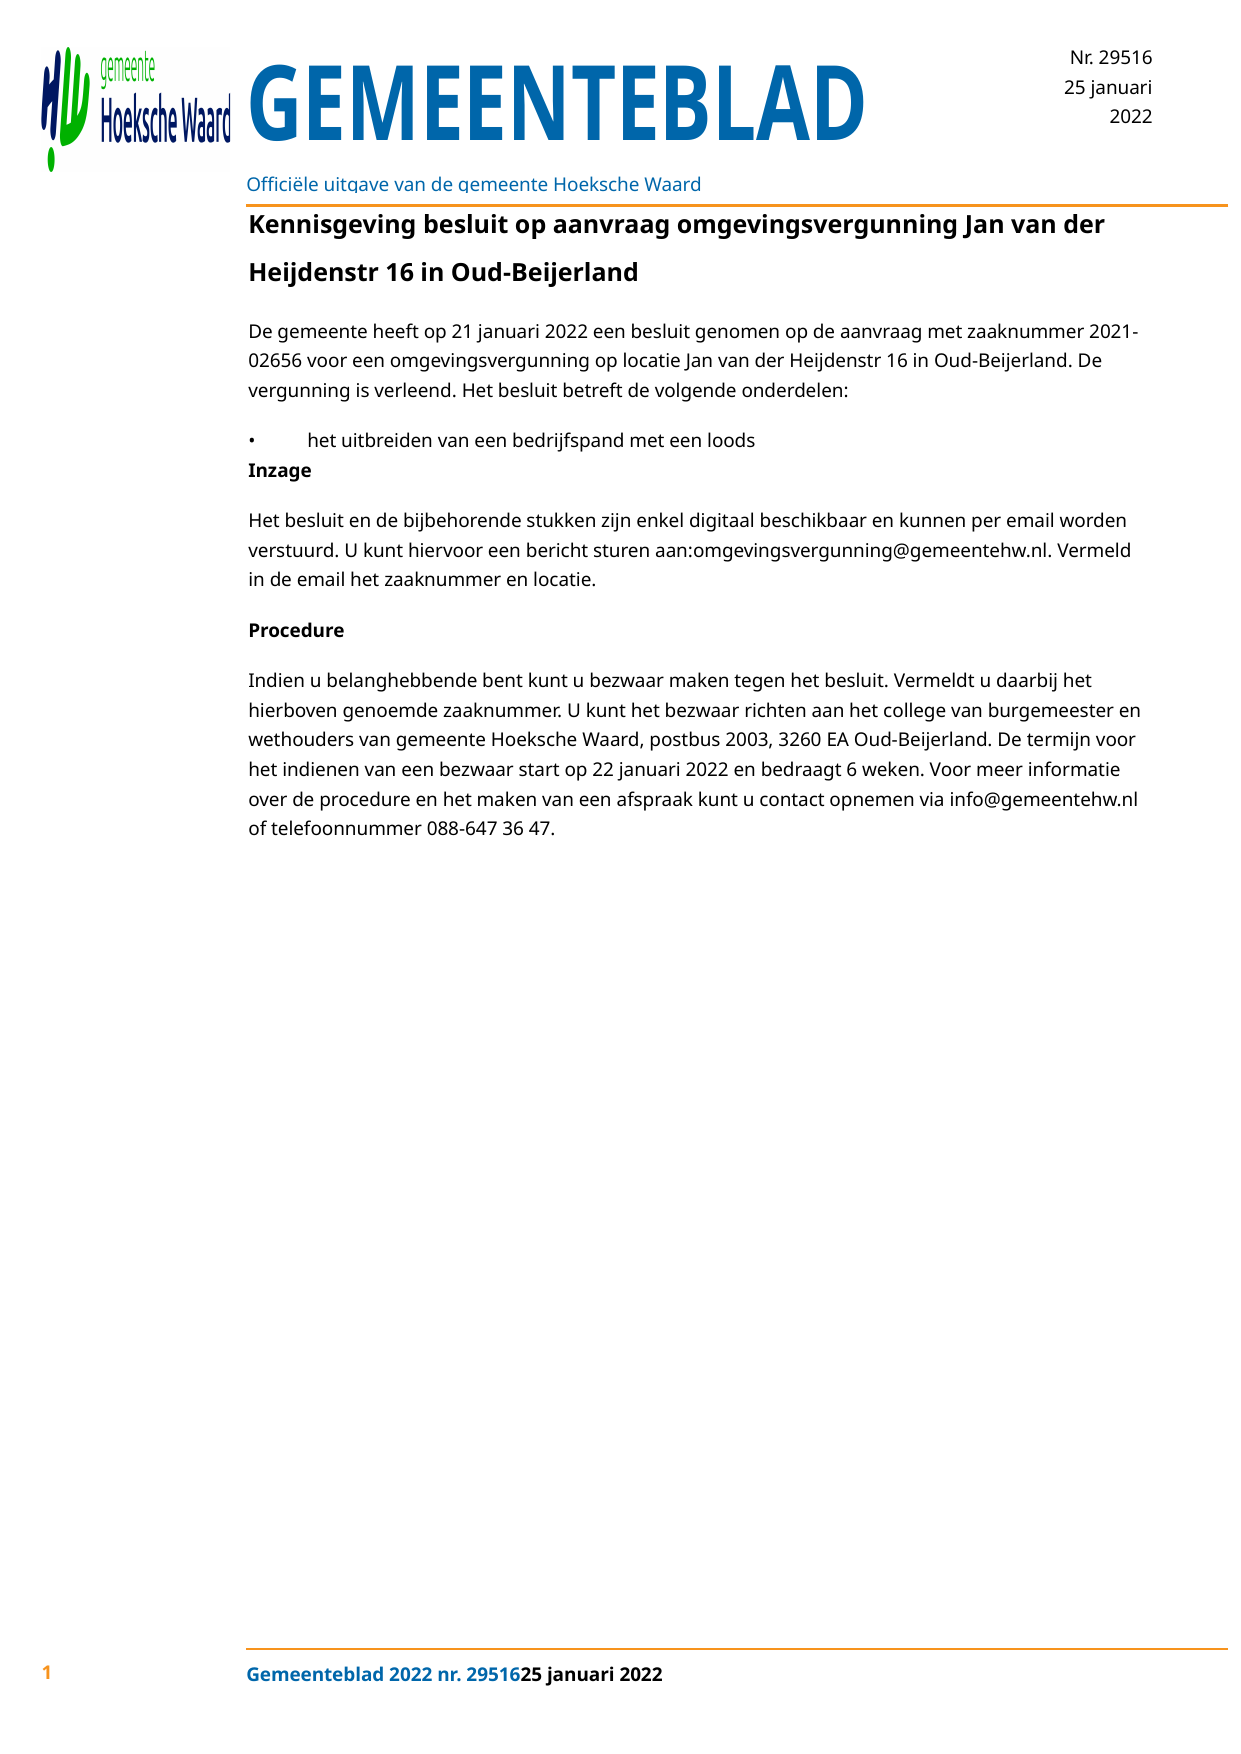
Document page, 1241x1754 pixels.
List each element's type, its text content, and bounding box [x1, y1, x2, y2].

list het uitbreiden van een bedrijfspand met een loods [248, 427, 1152, 453]
text De gemeente heeft op 21 januari 2022 een besluit genomen op de aanvraag met zaaknummer 2021-02656 voor een omgevingsvergunning op locatie Jan van der Heijdenstr 16 in Oud-Beijerland. De vergunning is verleend. Het besluit betreft de volgende onderdelen: [248, 318, 1152, 403]
text Inzage [248, 457, 1152, 483]
picture [41, 47, 231, 172]
text Indien u belanghebbende bent kunt u bezwaar maken tegen het besluit. Vermeldt u daarbij het hierboven genoemde zaaknummer. U kunt het bezwaar richten aan het college van burgemeester en wethouders van gemeente Hoeksche Waard, postbus 2003, 3260 EA Oud-Beijerland. De termijn voor het indienen van een bezwaar start op 22 januari 2022 en bedraagt 6 weken. Voor meer informatie over de procedure en het maken van een afspraak kunt u contact opnemen via info@gemeentehw.nl of telefoonnummer 088-647 36 47. [248, 667, 1152, 841]
text Kennisgeving besluit op aanvraag omgevingsvergunning Jan van der Heijdenstr 16 in Oud-Beijerland [248, 207, 1152, 288]
text Procedure [248, 617, 1152, 643]
text Het besluit en de bijbehorende stukken zijn enkel digitaal beschikbaar en kunnen per email worden verstuurd. U kunt hiervoor een bericht sturen aan:omgevingsvergunning@gemeentehw.nl. Vermeld in de email het zaaknummer en locatie. [248, 507, 1152, 592]
